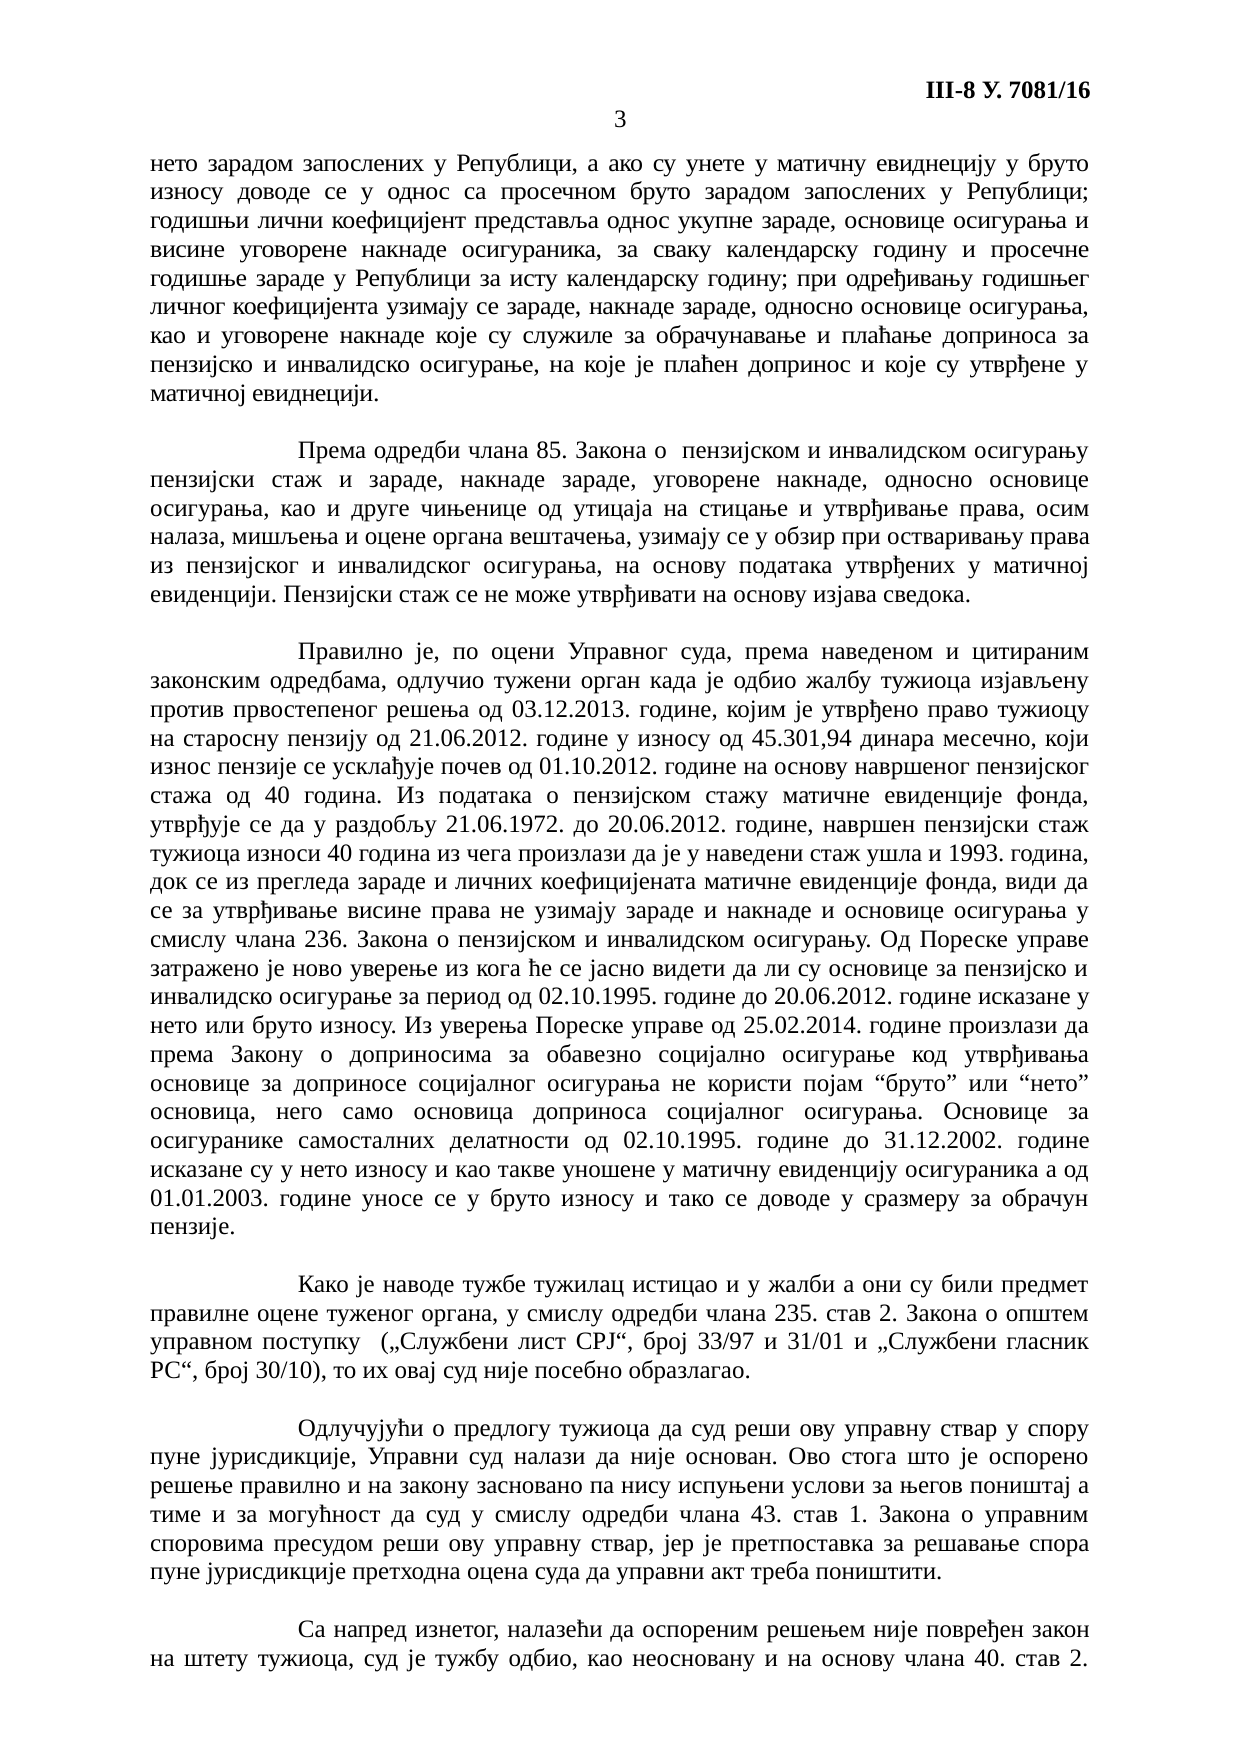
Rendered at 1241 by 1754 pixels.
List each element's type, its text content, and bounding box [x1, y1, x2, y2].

text нето зарадом запослених у Републици, а ако су унете у матичну евиднецију у бруто износу доводе се у однос са просечном бруто зарадом запослених у Републици; годишњи лични коефицијент представља однос укупне зараде, основице осигурања и висине уговорене накнаде осигураника, за сваку календарску годину и просечне годишње зараде у Републици за исту календарску годину; при одређивању годишњег личног коефицијента узимају се зараде, накнаде зараде, односно основице осигурања, као и уговорене накнаде које су служиле за обрачунавање и плаћање доприноса за пензијско и инвалидско осигурање, на које је плаћен допринос и које су утврђене у матичној евиднецији. [150, 148, 1090, 406]
text Према одредби члана 85. Закона о пензијском и инвалидском осигурању пензијски стаж и зараде, накнаде зараде, уговорене накнаде, односно основице осигурања, као и друге чињенице од утицаја на стицање и утврђивање права, осим налаза, мишљења и оцене органа вештачења, узимају се у обзир при остваривању права из пензијског и инвалидског осигурања, на основу података утврђених у матичној евиденцији. Пензијски стаж се не може утврђивати на основу изјава сведока. [150, 435, 1090, 608]
text Правилно је, по оцени Управног суда, према наведеном и цитираним законским одредбама, одлучио тужени орган када је одбио жалбу тужиоца изјављену против првостепеног решења од 03.12.2013. године, којим је утврђено право тужиоцу на старосну пензију од 21.06.2012. године у износу од 45.301,94 динара месечно, који износ пензије се усклађује почев од 01.10.2012. године на основу навршеног пензијског стажа од 40 година. Из података о пензијском стажу матичне евиденције фонда, утврђује се да у раздобљу 21.06.1972. до 20.06.2012. године, навршен пензијски стаж тужиоца износи 40 година из чега произлази да је у наведени стаж ушла и 1993. година, док се из прегледа зараде и личних коефицијената матичне евиденције фонда, види да се за утврђивање висине права не узимају зараде и накнаде и основице осигурања у смислу члана 236. Закона о пензијском и инвалидском осигурању. Од Пореске управе затражено је ново уверење из кога ће се јасно видети да ли су основице за пензијско и инвалидско осигурање за период од 02.10.1995. године до 20.06.2012. године исказане у нето или бруто износу. Из уверења Пореске управе од 25.02.2014. године произлази да према Закону о доприносима за обавезно социјално осигурање код утврђивања основице за доприносе социјалног осигурања не користи појам “бруто” или “нето” основица, него само основица доприноса социјалног осигурања. Основице за осигуранике самосталних делатности од 02.10.1995. године до 31.12.2002. године исказане су у нето износу и као такве уношене у матичну евиденцију осигураника а од 01.01.2003. године уносе се у бруто износу и тако се доводе у сразмеру за обрачун пензије. [150, 636, 1090, 1240]
text Како је наводе тужбе тужилац истицао и у жалби а они су били предмет правилне оцене туженог органа, у смислу одредби члана 235. став 2. Закона о општем управном поступку („Службени лист СРЈ“, број 33/97 и 31/01 и „Службени гласник РС“, број 30/10), то их овај суд није посебно образлагао. [150, 1269, 1090, 1384]
text Одлучујући о предлогу тужиоца да суд реши ову управну ствар у спору пуне јурисдикције, Управни суд налази да није основан. Ово стога што је оспорено решење правилно и на закону засновано па нису испуњени услови за његов поништај а тиме и за могућност да суд у смислу одредби члана 43. став 1. Закона о управним споровима пресудом реши ову управну ствар, јер је претпоставка за решавање спора пуне јурисдикције претходна оцена суда да управни акт треба поништити. [150, 1413, 1090, 1585]
text Са напред изнетог, налазећи да оспореним решењем није повређен закон на штету тужиоца, суд је тужбу одбио, као неосновану и на основу члана 40. став 2. [150, 1614, 1090, 1671]
